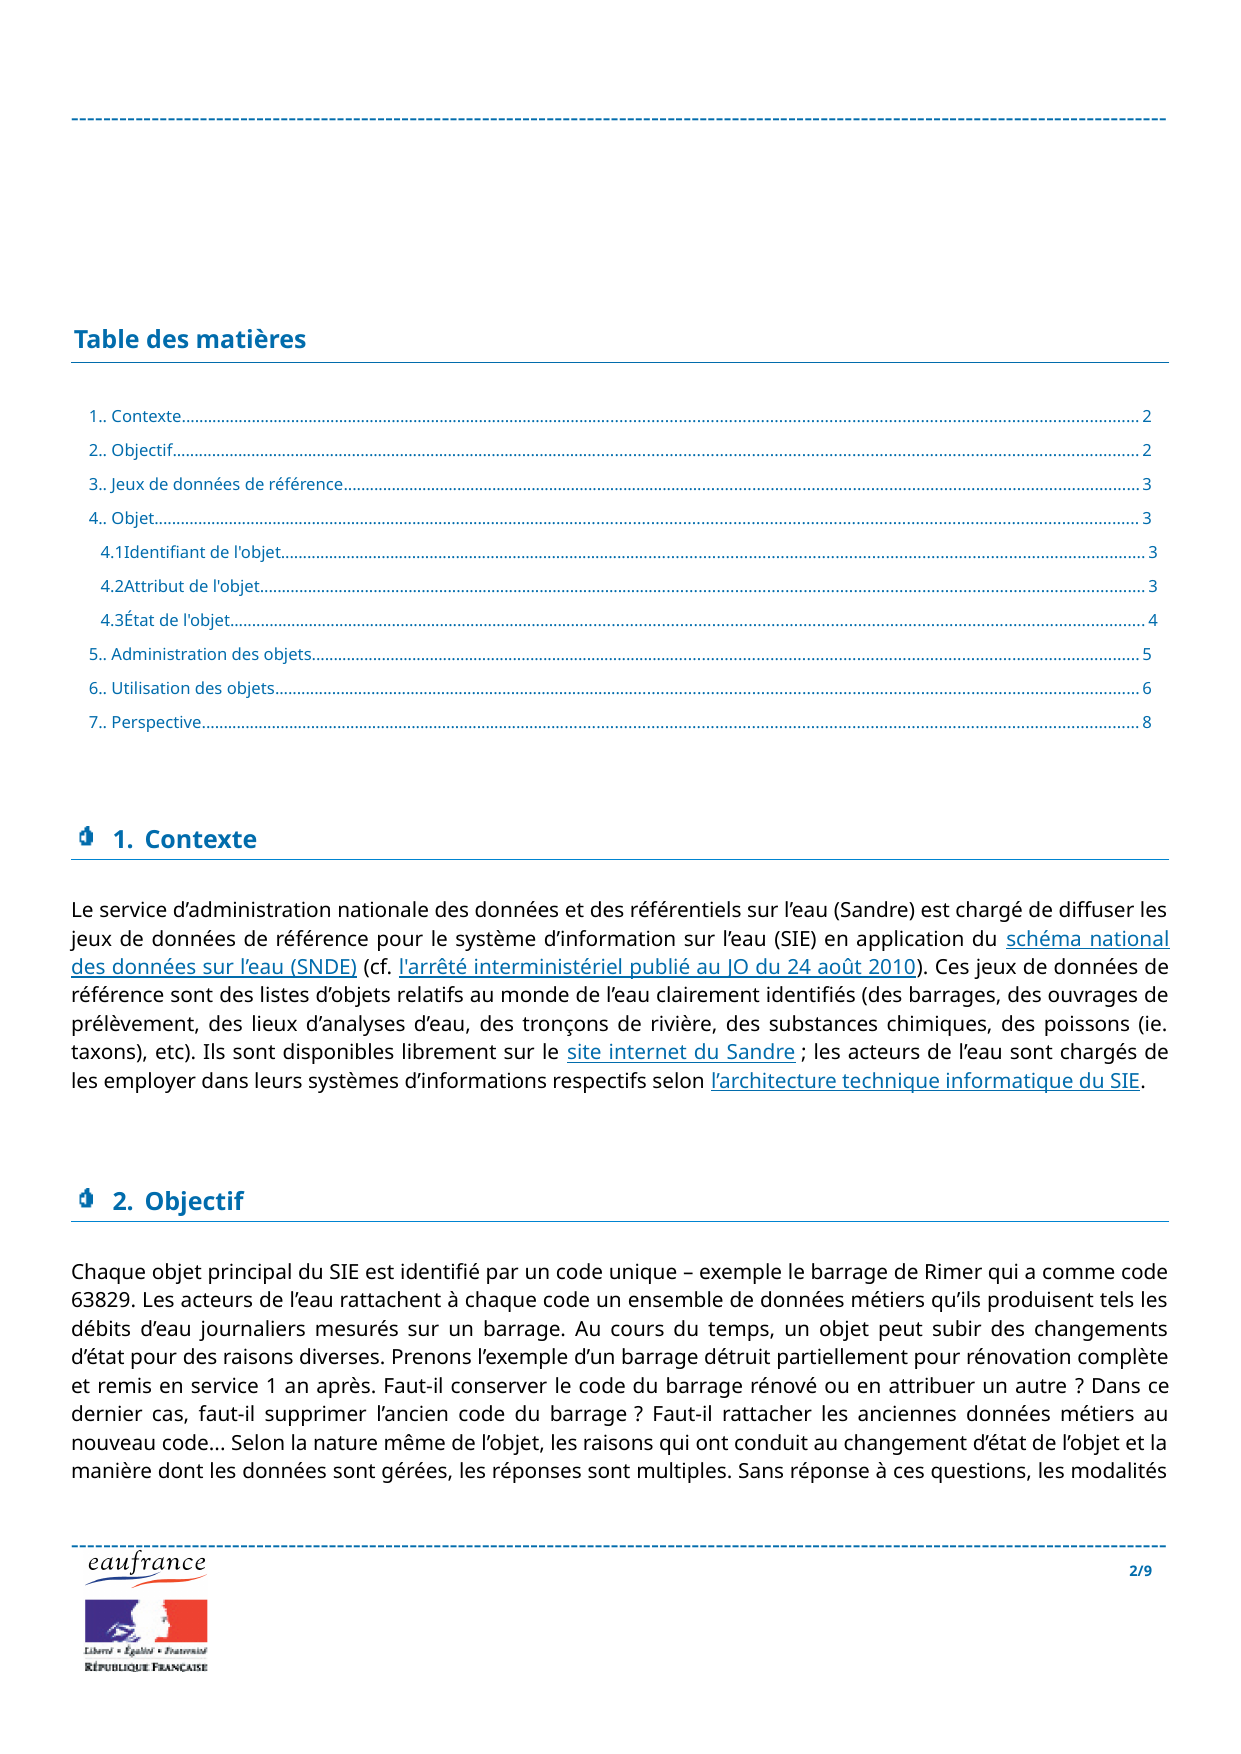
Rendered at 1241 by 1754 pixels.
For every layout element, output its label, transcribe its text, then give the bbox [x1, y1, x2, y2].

subtitle Contexte [71, 816, 1169, 859]
text 4.2Attribut de l'objet 3 [100, 575, 1158, 597]
text 5.. Administration des objets 5 [88, 643, 1152, 666]
subtitle Table des matières [71, 319, 1169, 362]
text 3.. Jeux de données de référence 3 [88, 472, 1152, 495]
text 2.. Objectif 2 [88, 438, 1152, 461]
text 4.3État de l'objet 4 [100, 609, 1158, 631]
text 4.1Identifiant de l'objet 3 [100, 541, 1158, 563]
text 7.. Perspective 8 [88, 711, 1152, 734]
text 4.. Objet 3 [88, 507, 1152, 529]
text 6.. Utilisation des objets 6 [88, 677, 1152, 699]
text Chaque objet principal du SIE est identifié par un code unique – exemple le barrage de Rimer qui a comme code 63829. Les acteurs de l’eau rattachent à chaque code un ensemble de données métiers qu’ils produisent tels les débits d’eau journaliers mesurés sur un barrage. Au cours du temps, un objet peut subir des changements d’état pour des raisons diverses. Prenons l’exemple d’un barrage détruit partiellement pour rénovation complète et remis en service 1 an après. Faut-il conserver le code du barrage rénové ou en attribuer un autre ? Dans ce dernier cas, faut-il supprimer l’ancien code du barrage ? Faut-il rattacher les anciennes données métiers au nouveau code... Selon la nature même de l’objet, les raisons qui ont conduit au changement d’état de l’objet et la manière dont les données sont gérées, les réponses sont multiples. Sans réponse à ces questions, les modalités [71, 1257, 1169, 1484]
text 1.. Contexte 2 [88, 404, 1152, 427]
text Le service d’administration nationale des données et des référentiels sur l’eau (Sandre) est chargé de diffuser les jeux de données de référence pour le système d’information sur l’eau (SIE) en application du schéma national des données sur l’eau (SNDE) (cf. l'arrêté interministériel publié au JO du 24 août 2010). Ces jeux de données de référence sont des listes d’objets relatifs au monde de l’eau clairement identifiés (des barrages, des ouvrages de prélèvement, des lieux d’analyses d’eau, des tronçons de rivière, des substances chimiques, des poissons (ie. taxons), etc). Ils sont disponibles librement sur le site internet du Sandre ; les acteurs de l’eau sont chargés de les employer dans leurs systèmes d’informations respectifs selon l’architecture technique informatique du SIE. [71, 895, 1169, 1094]
subtitle Objectif [71, 1178, 1169, 1221]
picture [83, 1548, 209, 1672]
